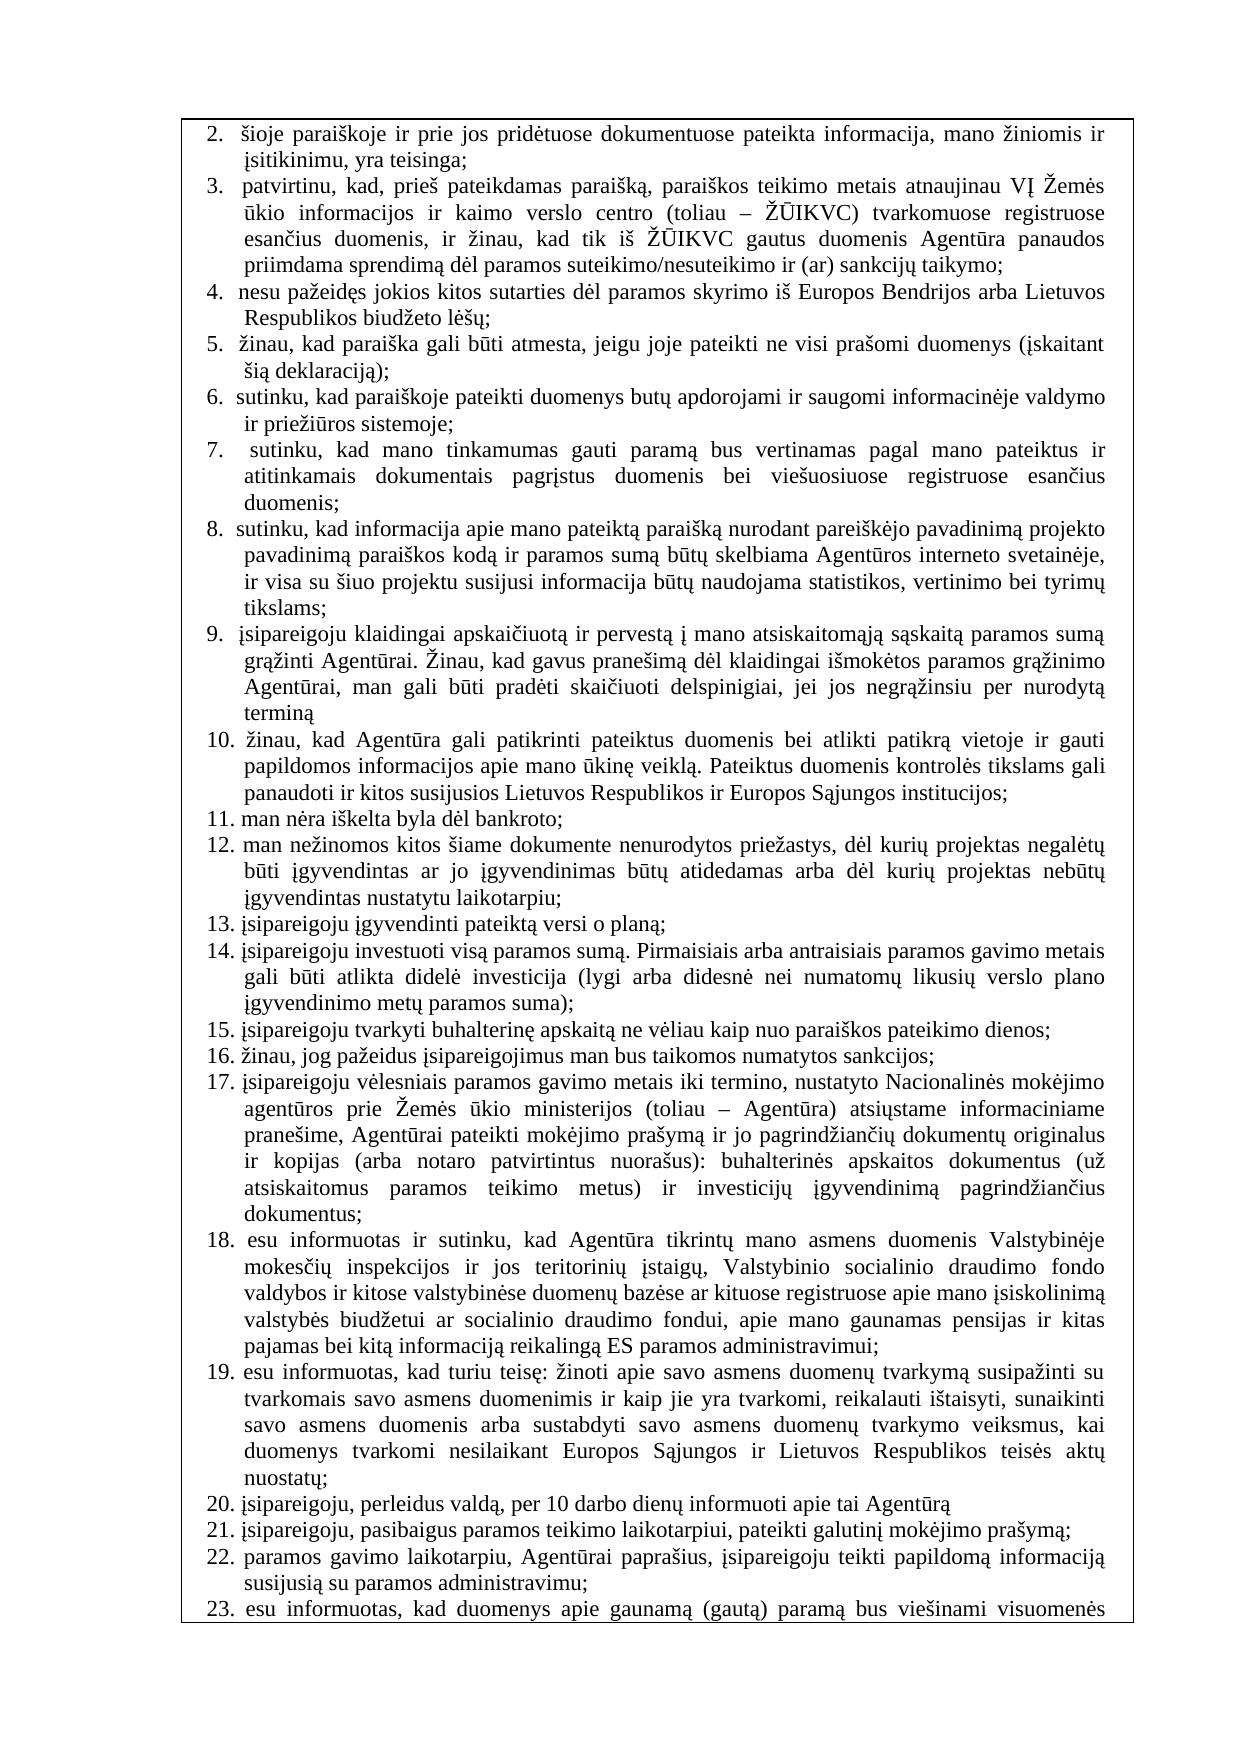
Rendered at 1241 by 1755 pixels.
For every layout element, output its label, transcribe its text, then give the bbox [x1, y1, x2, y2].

table_header 2. šioje paraiškoje ir prie jos pridėtuose dokumentuose pateikta informacija, mano žiniomis ir įsitikinimu, yra teisinga; 3. patvirtinu, kad, prieš pateikdamas paraišką, paraiškos teikimo metais atnaujinau VĮ Žemės ūkio informacijos ir kaimo verslo centro (toliau – ŽŪIKVC) tvarkomuose registruose esančius duomenis, ir žinau, kad tik iš ŽŪIKVC gautus duomenis Agentūra panaudos priimdama sprendimą dėl paramos suteikimo/nesuteikimo ir (ar) sankcijų taikymo; 4. nesu pažeidęs jokios kitos sutarties dėl paramos skyrimo iš Europos Bendrijos arba Lietuvos Respublikos biudžeto lėšų; 5. žinau, kad paraiška gali būti atmesta, jeigu joje pateikti ne visi prašomi duomenys (įskaitant šią deklaraciją); 6. sutinku, kad paraiškoje pateikti duomenys butų apdorojami ir saugomi informacinėje valdymo ir priežiūros sistemoje; 7. sutinku, kad mano tinkamumas gauti paramą bus vertinamas pagal mano pateiktus ir atitinkamais dokumentais pagrįstus duomenis bei viešuosiuose registruose esančius duomenis; 8. sutinku, kad informacija apie mano pateiktą paraišką nurodant pareiškėjo pavadinimą projekto pavadinimą paraiškos kodą ir paramos sumą būtų skelbiama Agentūros interneto svetainėje, ir visa su šiuo projektu susijusi informacija būtų naudojama statistikos, vertinimo bei tyrimų tikslams; 9. įsipareigoju klaidingai apskaičiuotą ir pervestą į mano atsiskaitomąją sąskaitą paramos sumą grąžinti Agentūrai. Žinau, kad gavus pranešimą dėl klaidingai išmokėtos paramos grąžinimo Agentūrai, man gali būti pradėti skaičiuoti delspinigiai, jei jos negrąžinsiu per nurodytą terminą 10. žinau, kad Agentūra gali patikrinti pateiktus duomenis bei atlikti patikrą vietoje ir gauti papildomos informacijos apie mano ūkinę veiklą. Pateiktus duomenis kontrolės tikslams gali panaudoti ir kitos susijusios Lietuvos Respublikos ir Europos Sąjungos institucijos; 11. man nėra iškelta byla dėl bankroto; 12. man nežinomos kitos šiame dokumente nenurodytos priežastys, dėl kurių projektas negalėtų būti įgyvendintas ar jo įgyvendinimas būtų atidedamas arba dėl kurių projektas nebūtų įgyvendintas nustatytu laikotarpiu; 13. įsipareigoju įgyvendinti pateiktą versi o planą; 14. įsipareigoju investuoti visą paramos sumą. Pirmaisiais arba antraisiais paramos gavimo metais gali būti atlikta didelė investicija (lygi arba didesnė nei numatomų likusių verslo plano įgyvendinimo metų paramos suma); 15. įsipareigoju tvarkyti buhalterinę apskaitą ne vėliau kaip nuo paraiškos pateikimo dienos; 16. žinau, jog pažeidus įsipareigojimus man bus taikomos numatytos sankcijos; 17. įsipareigoju vėlesniais paramos gavimo metais iki termino, nustatyto Nacionalinės mokėjimo agentūros prie Žemės ūkio ministerijos (toliau – Agentūra) atsiųstame informaciniame pranešime, Agentūrai pateikti mokėjimo prašymą ir jo pagrindžiančių dokumentų originalus ir kopijas (arba notaro patvirtintus nuorašus): buhalterinės apskaitos dokumentus (už atsiskaitomus paramos teikimo metus) ir investicijų įgyvendinimą pagrindžiančius dokumentus; 18. esu informuotas ir sutinku, kad Agentūra tikrintų mano asmens duomenis Valstybinėje mokesčių inspekcijos ir jos teritorinių įstaigų, Valstybinio socialinio draudimo fondo valdybos ir kitose valstybinėse duomenų bazėse ar kituose registruose apie mano įsiskolinimą valstybės biudžetui ar socialinio draudimo fondui, apie mano gaunamas pensijas ir kitas pajamas bei kitą informaciją reikalingą ES paramos administravimui; 19. esu informuotas, kad turiu teisę: žinoti apie savo asmens duomenų tvarkymą susipažinti su tvarkomais savo asmens duomenimis ir kaip jie yra tvarkomi, reikalauti ištaisyti, sunaikinti savo asmens duomenis arba sustabdyti savo asmens duomenų tvarkymo veiksmus, kai duomenys tvarkomi nesilaikant Europos Sąjungos ir Lietuvos Respublikos teisės aktų nuostatų; 20. įsipareigoju, perleidus valdą, per 10 darbo dienų informuoti apie tai Agentūrą 21. įsipareigoju, pasibaigus paramos teikimo laikotarpiui, pateikti galutinį mokėjimo prašymą; 22. paramos gavimo laikotarpiu, Agentūrai paprašius, įsipareigoju teikti papildomą informaciją susijusią su paramos administravimu; 23. esu informuotas, kad duomenys apie gaunamą (gautą) paramą bus viešinami visuomenės [182, 120, 1133, 1622]
